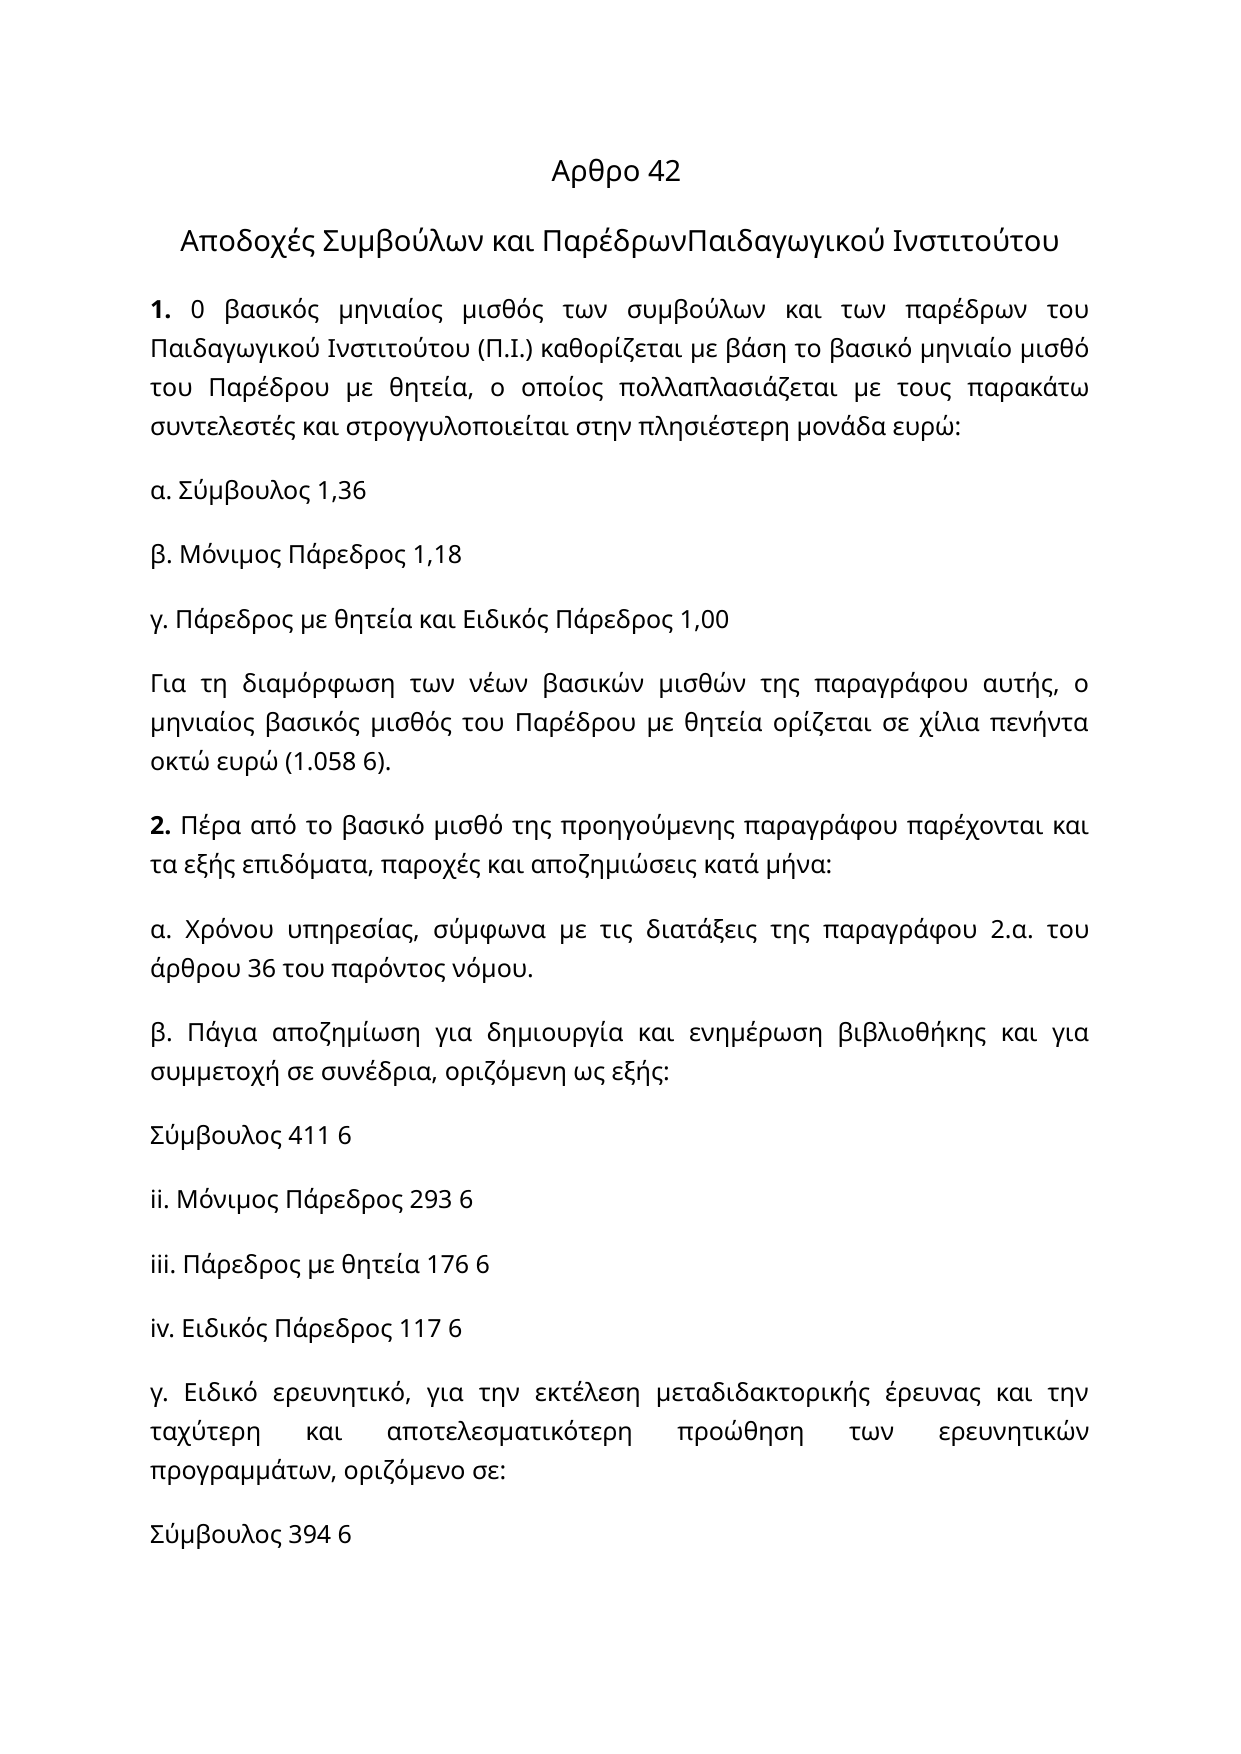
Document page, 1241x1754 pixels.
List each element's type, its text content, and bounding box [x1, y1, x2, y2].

text β. Πάγια αποζημίωση για δημιουργία και ενημέρωση βιβλιοθήκης και για συμμετοχή σε συνέδρια, οριζόμενη ως εξής: [150, 1014, 1090, 1088]
subtitle Αρθρο 42 [150, 150, 1090, 190]
subtitle Αποδοχές Συμβούλων και ΠαρέδρωνΠαιδαγωγικού Ινστιτούτου [150, 221, 1090, 260]
text 1. 0 βασικός μηνιαίος μισθός των συμβούλων και των παρέδρων του Παιδαγωγικού Ινστιτούτου (Π.Ι.) καθορίζεται με βάση το βασικό μηνιαίο μισθό του Παρέδρου με θητεία, ο οποίος πολλαπλασιάζεται με τους παρακάτω συντελεστές και στρογγυλοποιείται στην πλησιέστερη μονάδα ευρώ: [150, 291, 1090, 443]
text Σύμβουλος 394 6 [150, 1517, 1090, 1551]
text β. Μόνιμος Πάρεδρος 1,18 [150, 537, 1090, 571]
text Για τη διαμόρφωση των νέων βασικών μισθών της παραγράφου αυτής, ο μηνιαίος βασικός μισθός του Παρέδρου με θητεία ορίζεται σε χίλια πενήντα οκτώ ευρώ (1.058 6). [150, 665, 1090, 778]
text γ. Πάρεδρος με θητεία και Ειδικός Πάρεδρος 1,00 [150, 601, 1090, 635]
text 2. Πέρα από το βασικό μισθό της προηγούμενης παραγράφου παρέχονται και τα εξής επιδόματα, παροχές και αποζημιώσεις κατά μήνα: [150, 808, 1090, 881]
text α. Σύμβουλος 1,36 [150, 473, 1090, 507]
text ii. Μόνιμος Πάρεδρος 293 6 [150, 1182, 1090, 1216]
text γ. Ειδικό ερευνητικό, για την εκτέλεση μεταδιδακτορικής έρευνας και την ταχύτερη και αποτελεσματικότερη προώθηση των ερευνητικών προγραμμάτων, οριζόμενο σε: [150, 1374, 1090, 1487]
text α. Χρόνου υπηρεσίας, σύμφωνα με τις διατάξεις της παραγράφου 2.α. του άρθρου 36 του παρόντος νόμου. [150, 911, 1090, 984]
text Σύμβουλος 411 6 [150, 1118, 1090, 1152]
text iv. Ειδικός Πάρεδρος 117 6 [150, 1310, 1090, 1344]
text iii. Πάρεδρος με θητεία 176 6 [150, 1246, 1090, 1280]
